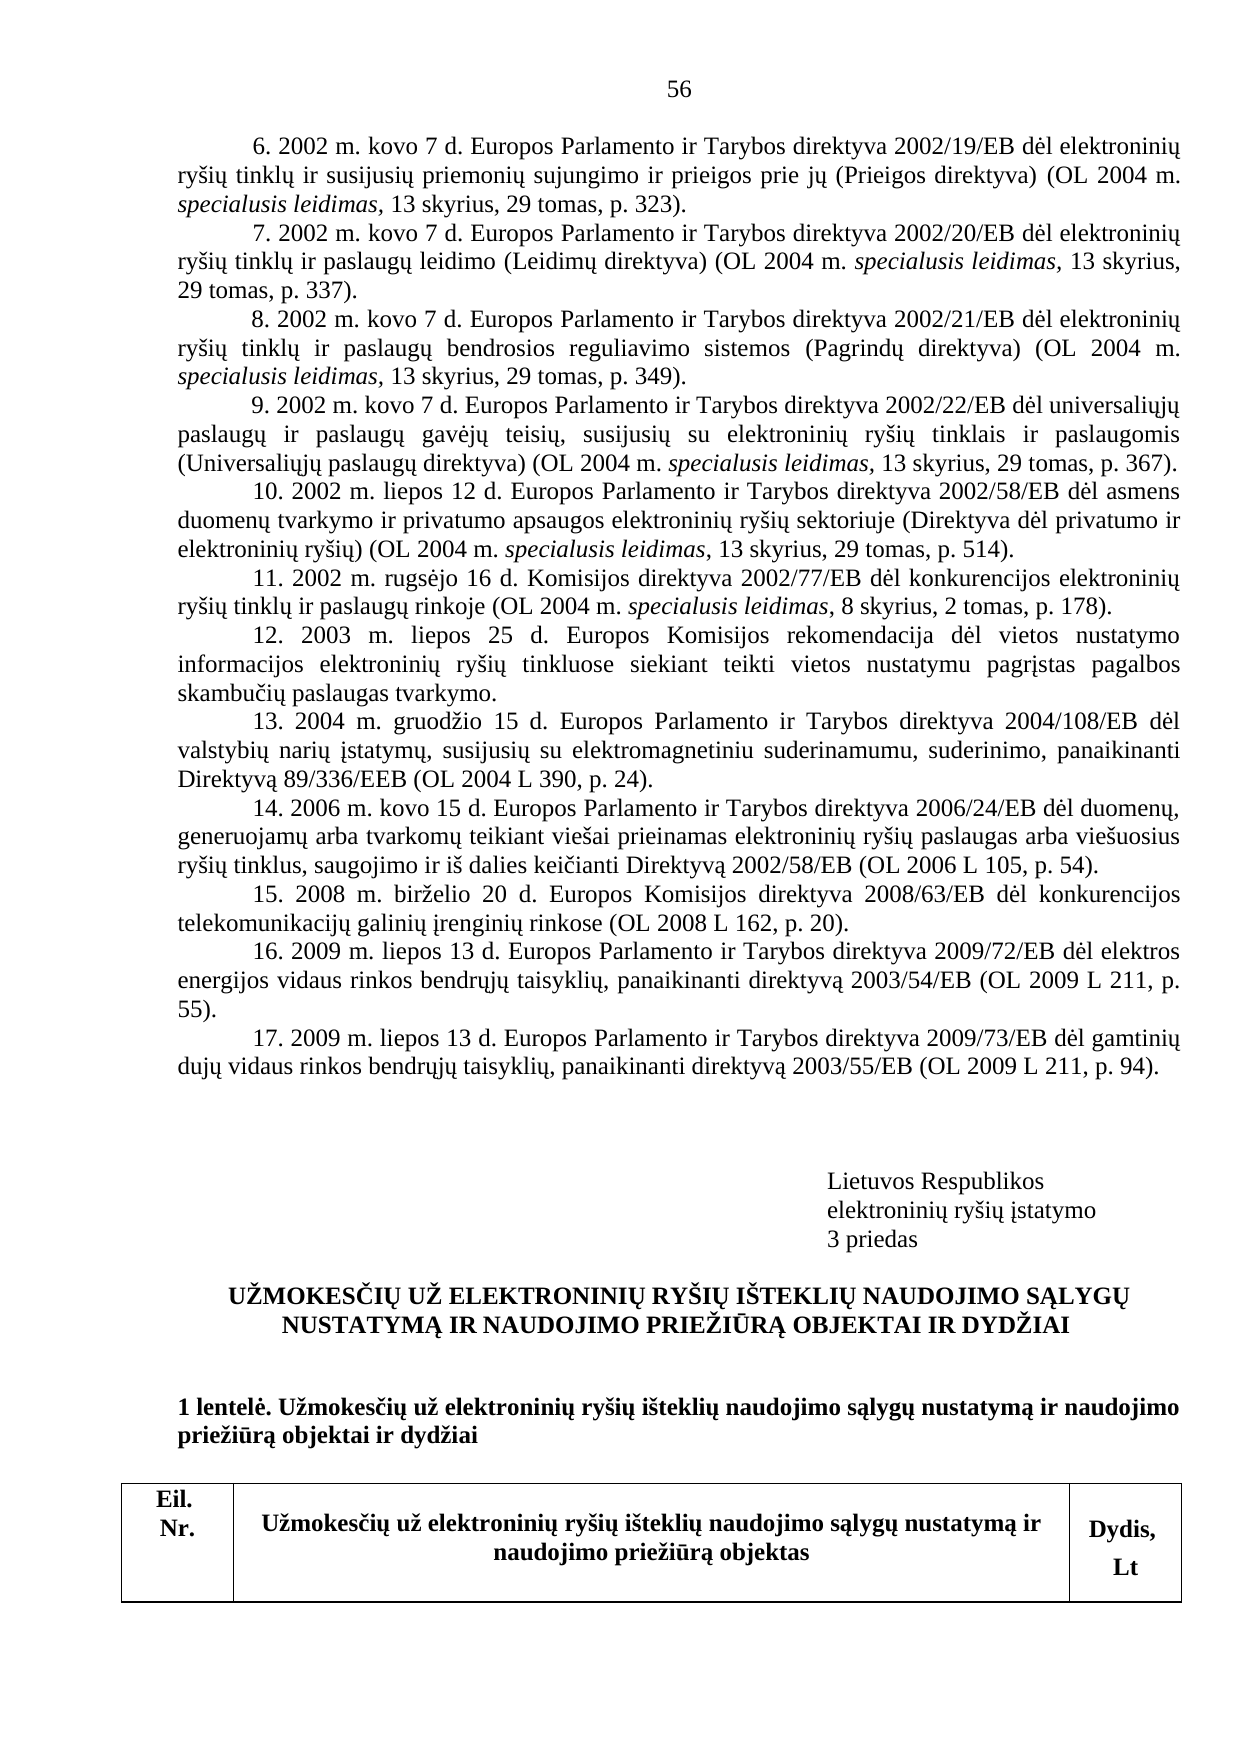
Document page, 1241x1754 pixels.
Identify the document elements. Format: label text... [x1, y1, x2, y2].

text UŽMOKESČIŲ UŽ ELEKTRONINIŲ RYŠIŲ IŠTEKLIŲ NAUDOJIMO SĄLYGŲ NUSTATYMĄ IR NAUDOJIMO PRIEŽIŪRĄ OBJEKTAI IR DYDŽIAI [177, 1281, 1181, 1339]
text 13. 2004 m. gruodžio 15 d. Europos Parlamento ir Tarybos direktyva 2004/108/EB dėl valstybių narių įstatymų, susijusių su elektromagnetiniu suderinamumu, suderinimo, panaikinanti Direktyvą 89/336/EEB (OL 2004 L 390, p. 24). [177, 706, 1181, 793]
text 15. 2008 m. birželio 20 d. Europos Komisijos direktyva 2008/63/EB dėl konkurencijos telekomunikacijų galinių įrenginių rinkose (OL 2008 L 162, p. 20). [177, 879, 1181, 936]
text 11. 2002 m. rugsėjo 16 d. Komisijos direktyva 2002/77/EB dėl konkurencijos elektroninių ryšių tinklų ir paslaugų rinkoje (OL 2004 m. specialusis leidimas, 8 skyrius, 2 tomas, p. 178). [177, 563, 1181, 620]
text 16. 2009 m. liepos 13 d. Europos Parlamento ir Tarybos direktyva 2009/72/EB dėl elektros energijos vidaus rinkos bendrųjų taisyklių, panaikinanti direktyvą 2003/54/EB (OL 2009 L 211, p. 55). [177, 936, 1181, 1023]
table_header Dydis, Lt [1070, 1484, 1181, 1601]
text 17. 2009 m. liepos 13 d. Europos Parlamento ir Tarybos direktyva 2009/73/EB dėl gamtinių dujų vidaus rinkos bendrųjų taisyklių, panaikinanti direktyvą 2003/55/EB (OL 2009 L 211, p. 94). [177, 1023, 1181, 1080]
text 3 priedas [177, 1224, 1181, 1253]
table_header Užmokesčių už elektroninių ryšių išteklių naudojimo sąlygų nustatymą ir naudojimo priežiūrą objektas [234, 1484, 1069, 1601]
text 1 lentelė. Užmokesčių už elektroninių ryšių išteklių naudojimo sąlygų nustatymą ir naudojimo priežiūrą objektai ir dydžiai [177, 1392, 1181, 1449]
text 8. 2002 m. kovo 7 d. Europos Parlamento ir Tarybos direktyva 2002/21/EB dėl elektroninių ryšių tinklų ir paslaugų bendrosios reguliavimo sistemos (Pagrindų direktyva) (OL 2004 m. specialusis leidimas, 13 skyrius, 29 tomas, p. 349). [177, 304, 1181, 390]
text elektroninių ryšių įstatymo [177, 1195, 1181, 1224]
text 12. 2003 m. liepos 25 d. Europos Komisijos rekomendacija dėl vietos nustatymo informacijos elektroninių ryšių tinkluose siekiant teikti vietos nustatymu pagrįstas pagalbos skambučių paslaugas tvarkymo. [177, 620, 1181, 706]
text 9. 2002 m. kovo 7 d. Europos Parlamento ir Tarybos direktyva 2002/22/EB dėl universaliųjų paslaugų ir paslaugų gavėjų teisių, susijusių su elektroninių ryšių tinklais ir paslaugomis (Universaliųjų paslaugų direktyva) (OL 2004 m. specialusis leidimas, 13 skyrius, 29 tomas, p. 367). [177, 390, 1181, 476]
text 6. 2002 m. kovo 7 d. Europos Parlamento ir Tarybos direktyva 2002/19/EB dėl elektroninių ryšių tinklų ir susijusių priemonių sujungimo ir prieigos prie jų (Prieigos direktyva) (OL 2004 m. specialusis leidimas, 13 skyrius, 29 tomas, p. 323). [177, 131, 1181, 218]
text Lietuvos Respublikos [177, 1166, 1181, 1195]
table_header Eil. Nr. [122, 1484, 233, 1601]
text 14. 2006 m. kovo 15 d. Europos Parlamento ir Tarybos direktyva 2006/24/EB dėl duomenų, generuojamų arba tvarkomų teikiant viešai prieinamas elektroninių ryšių paslaugas arba viešuosius ryšių tinklus, saugojimo ir iš dalies keičianti Direktyvą 2002/58/EB (OL 2006 L 105, p. 54). [177, 793, 1181, 879]
text 10. 2002 m. liepos 12 d. Europos Parlamento ir Tarybos direktyva 2002/58/EB dėl asmens duomenų tvarkymo ir privatumo apsaugos elektroninių ryšių sektoriuje (Direktyva dėl privatumo ir elektroninių ryšių) (OL 2004 m. specialusis leidimas, 13 skyrius, 29 tomas, p. 514). [177, 476, 1181, 563]
text 7. 2002 m. kovo 7 d. Europos Parlamento ir Tarybos direktyva 2002/20/EB dėl elektroninių ryšių tinklų ir paslaugų leidimo (Leidimų direktyva) (OL 2004 m. specialusis leidimas, 13 skyrius, 29 tomas, p. 337). [177, 218, 1181, 304]
